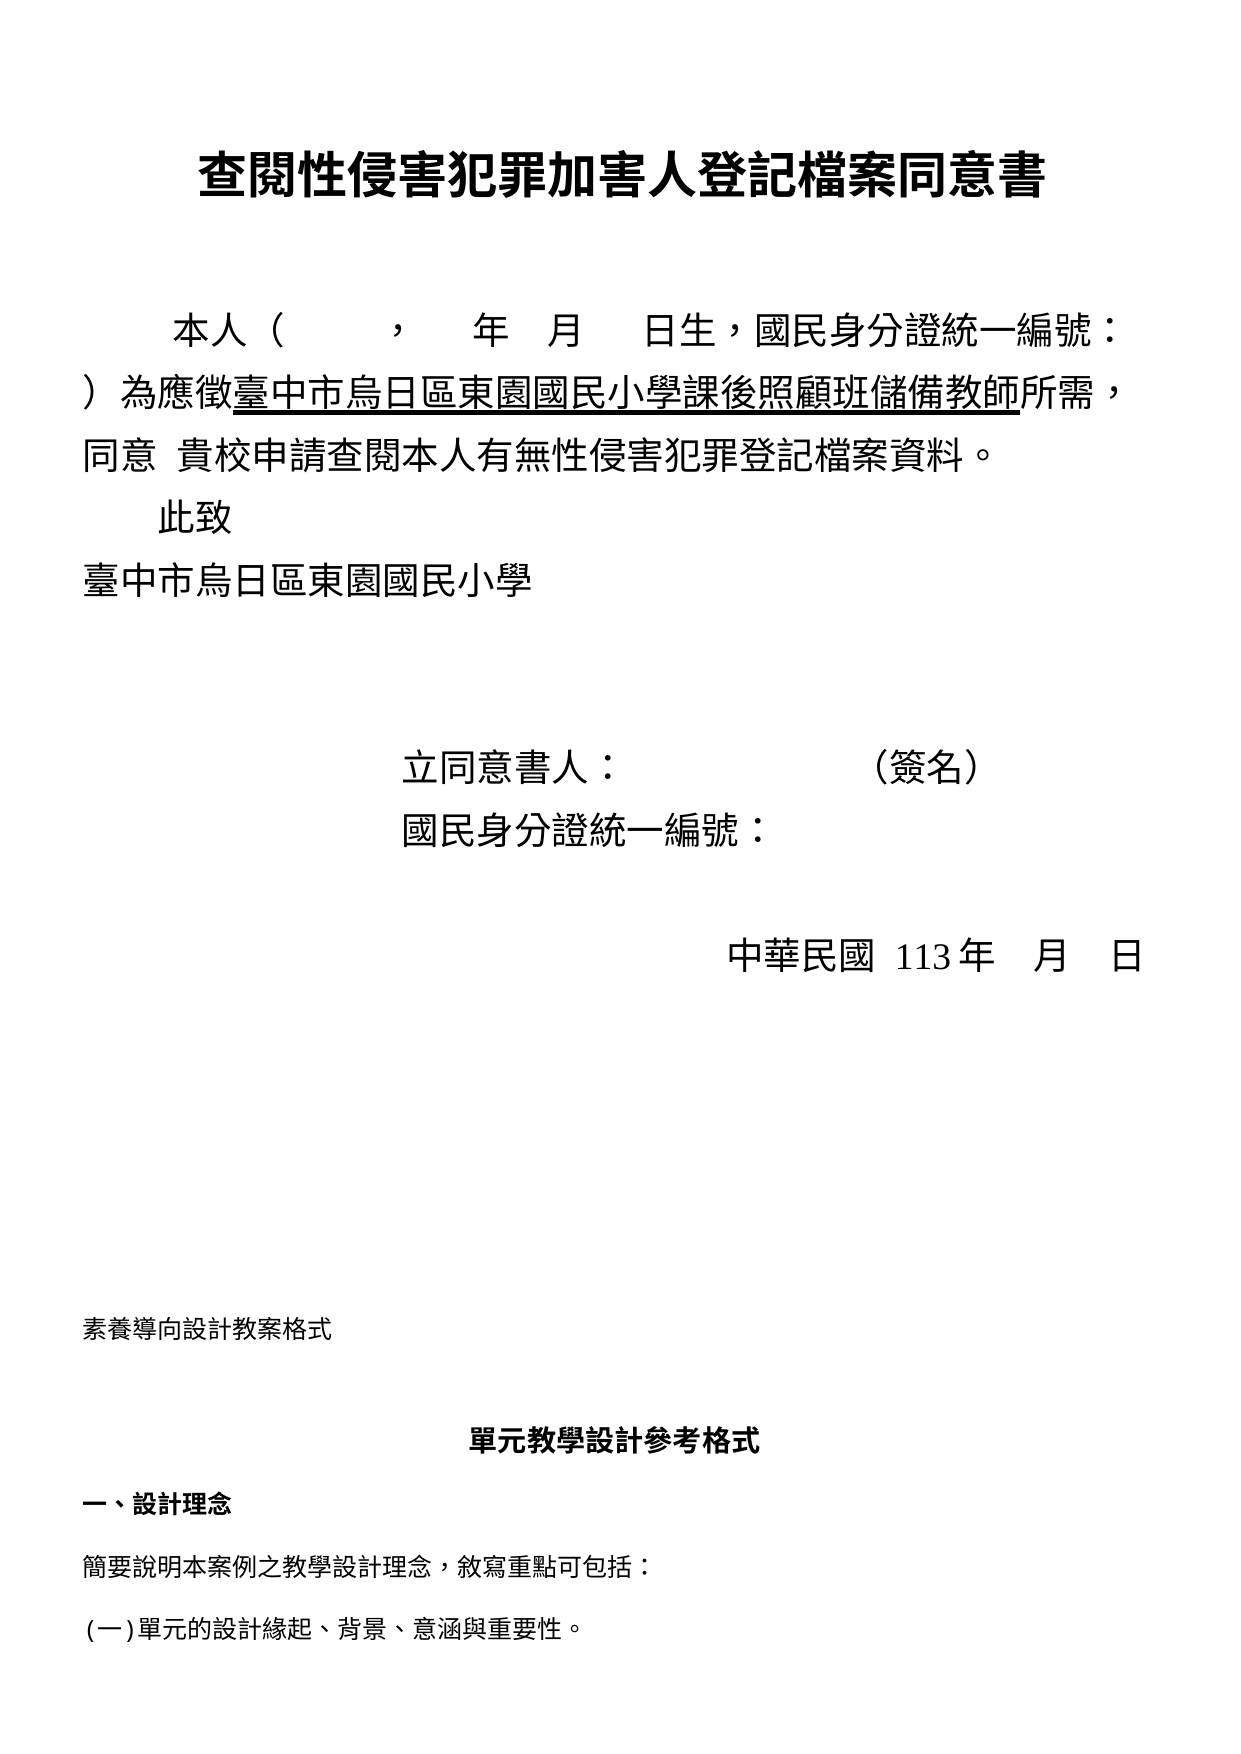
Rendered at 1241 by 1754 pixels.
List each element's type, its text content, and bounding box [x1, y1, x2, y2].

text 一、設計理念 [83, 1461, 1146, 1524]
text 此致 [83, 474, 1146, 536]
text 查閱性侵害犯罪加害人登記檔案同意書 [83, 99, 1162, 224]
text (一)單元的設計緣起、背景、意涵與重要性。 [83, 1586, 1146, 1649]
text 中華民國 113年 月 日 [83, 911, 1146, 974]
text 國民身分證統一編號： [83, 786, 1146, 849]
text 立同意書人： （簽名） [83, 724, 1146, 786]
text 臺中市烏日區東園國民小學 [83, 536, 1146, 599]
text 本人（ ， 年 月 日生，國民身分證統一編號： ）為應徵臺中市烏日區東園國民小學課後照顧班儲備教師所需，同意 貴校申請查閱本人有無性侵害犯罪登記檔案資料。 [83, 286, 1146, 474]
text 單元教學設計參考格式 [83, 1411, 1146, 1461]
text 簡要說明本案例之教學設計理念，敘寫重點可包括： [83, 1524, 1146, 1586]
text 素養導向設計教案格式 [83, 1286, 1146, 1349]
